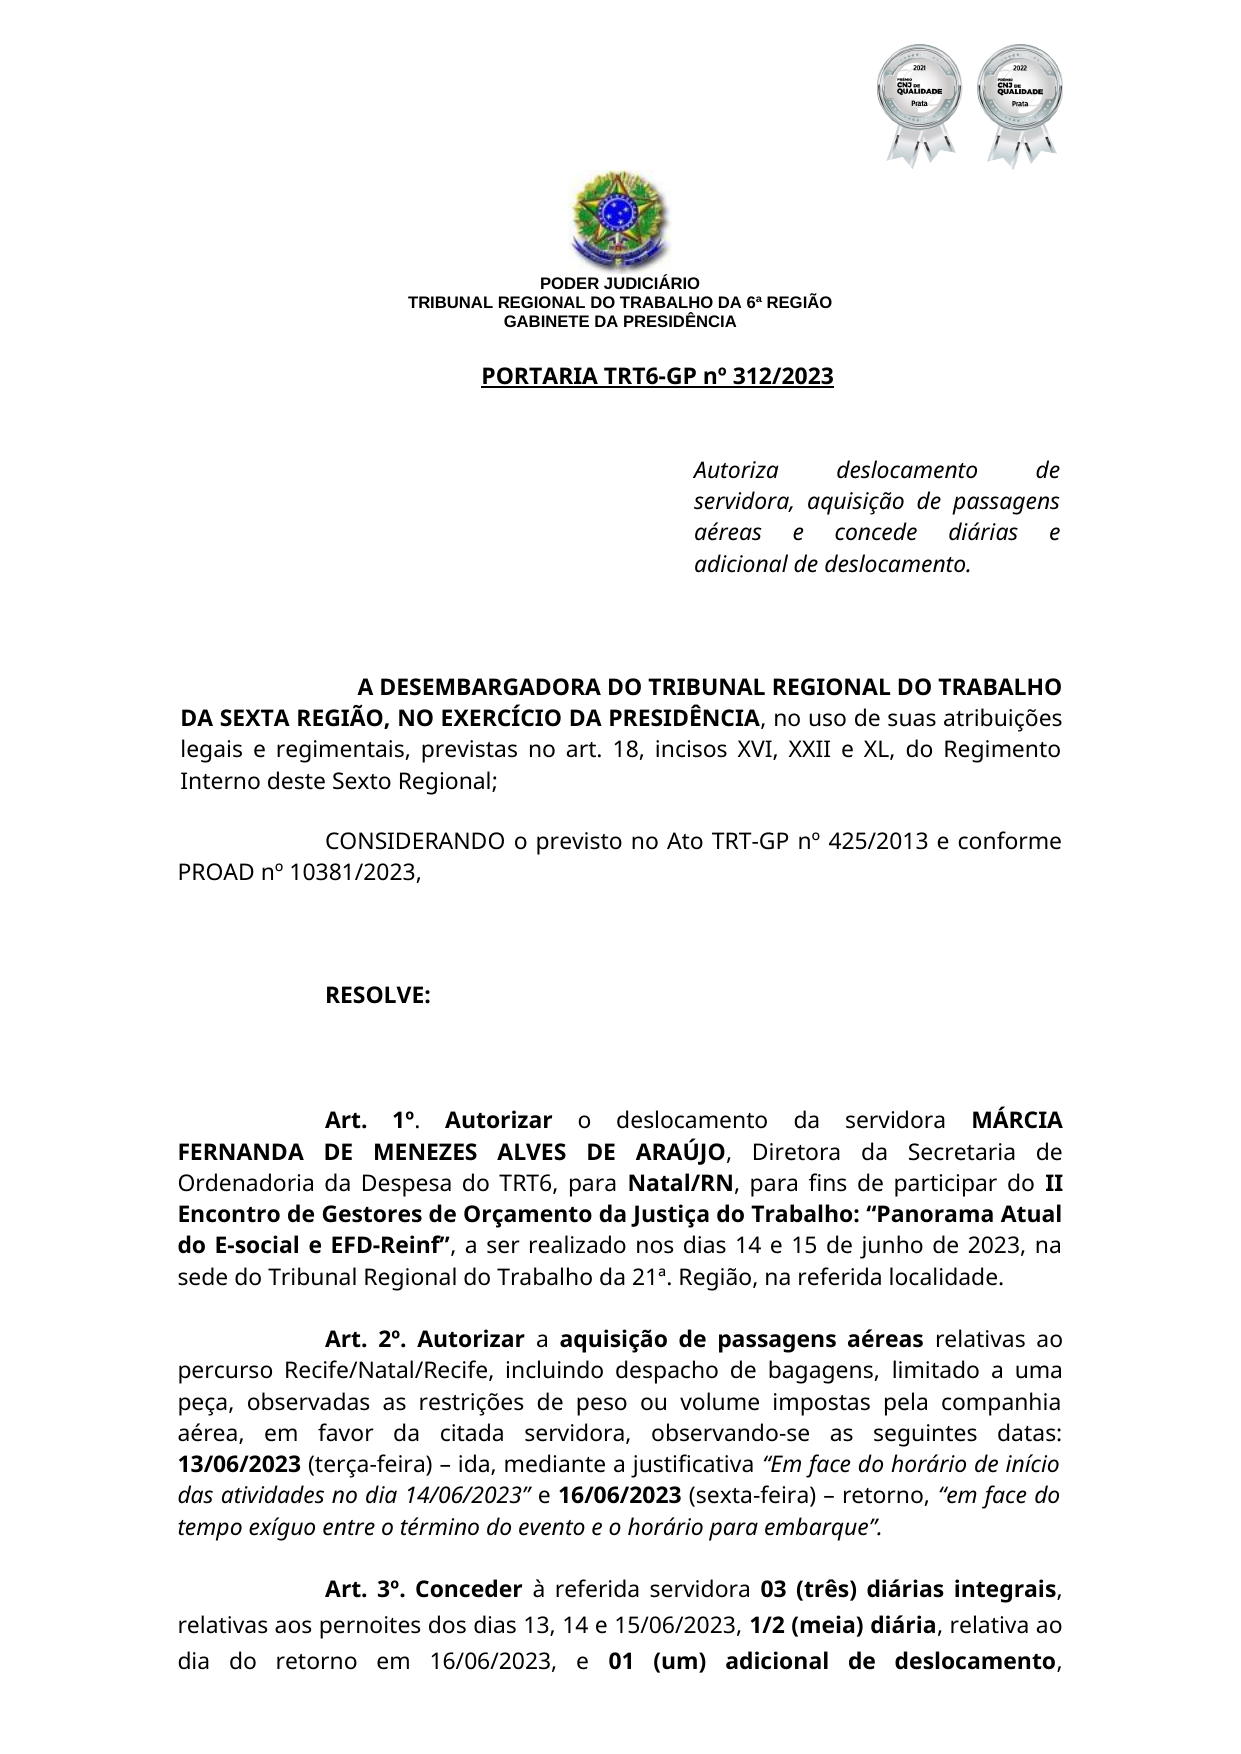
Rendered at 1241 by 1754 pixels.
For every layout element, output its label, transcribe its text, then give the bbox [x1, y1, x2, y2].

text Art. 3º. Conceder à referida servidora 03 (três) diárias integrais, relativas aos pernoites dos dias 13, 14 e 15/06/2023, 1/2 (meia) diária, relativa ao dia do retorno em 16/06/2023, e 01 (um) adicional de deslocamento, [177, 1573, 1062, 1676]
text RESOLVE: [177, 979, 1063, 1010]
text PORTARIA TRT6-GP nº 312/2023 [177, 360, 1063, 391]
text A DESEMBARGADORA DO TRIBUNAL REGIONAL DO TRABALHO DA SEXTA REGIÃO, NO EXERCÍCIO DA PRESIDÊNCIA, no uso de suas atribuições legais e regimentais, previstas no art. 18, incisos XVI, XXII e XL, do Regimento Interno deste Sexto Regional; [180, 670, 1063, 796]
text Autoriza deslocamento de servidora, aquisição de passagens aéreas e concede diárias e adicional de deslocamento. [694, 454, 1063, 579]
text Art. 1º. Autorizar o deslocamento da servidora MÁRCIA FERNANDA DE MENEZES ALVES DE ARAÚJO, Diretora da Secretaria de Ordenadoria da Despesa do TRT6, para Natal/RN, para fins de participar do II Encontro de Gestores de Orçamento da Justiça do Trabalho: “Panorama Atual do E-social e EFD-Reinf”, a ser realizado nos dias 14 e 15 de junho de 2023, na sede do Tribunal Regional do Trabalho da 21ª. Região, na referida localidade. [177, 1104, 1063, 1292]
text Art. 2º. Autorizar a aquisição de passagens aéreas relativas ao percurso Recife/Natal/Recife, incluindo despacho de bagagens, limitado a uma peça, observadas as restrições de peso ou volume impostas pela companhia aérea, em favor da citada servidora, observando-se as seguintes datas: 13/06/2023 (terça-feira) – ida, mediante a justificativa “Em face do horário de início das atividades no dia 14/06/2023” e 16/06/2023 (sexta-feira) – retorno, “em face do tempo exíguo entre o término do evento e o horário para embarque”. [177, 1323, 1063, 1542]
text CONSIDERANDO o previsto no Ato TRT-GP nº 425/2013 e conforme PROAD nº 10381/2023, [177, 825, 1063, 887]
